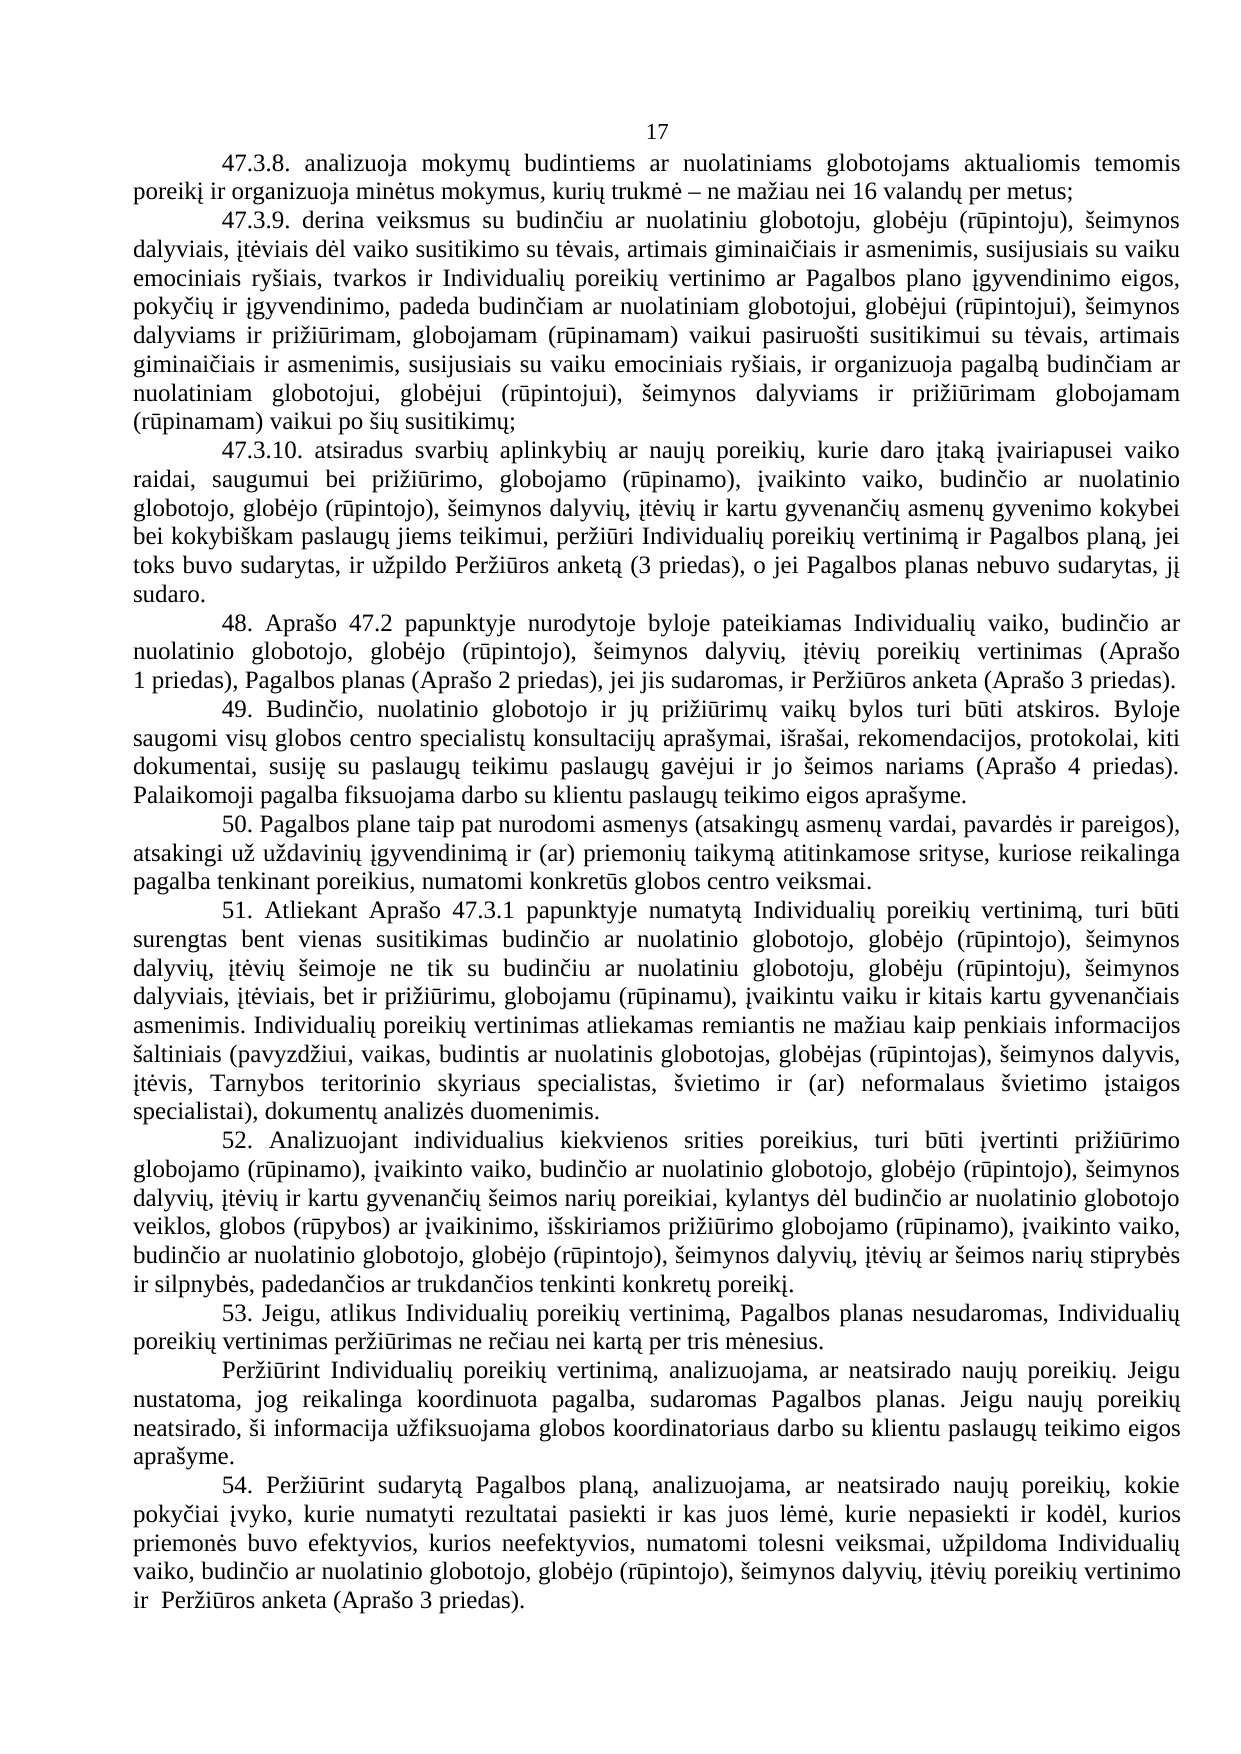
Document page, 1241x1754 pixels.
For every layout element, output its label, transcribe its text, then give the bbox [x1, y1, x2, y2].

text 47.3.9. derina veiksmus su budinčiu ar nuolatiniu globotoju, globėju (rūpintoju), šeimynos dalyviais, įtėviais dėl vaiko susitikimo su tėvais, artimais giminaičiais ir asmenimis, susijusiais su vaiku emociniais ryšiais, tvarkos ir Individualių poreikių vertinimo ar Pagalbos plano įgyvendinimo eigos, pokyčių ir įgyvendinimo, padeda budinčiam ar nuolatiniam globotojui, globėjui (rūpintojui), šeimynos dalyviams ir prižiūrimam, globojamam (rūpinamam) vaikui pasiruošti susitikimui su tėvais, artimais giminaičiais ir asmenimis, susijusiais su vaiku emociniais ryšiais, ir organizuoja pagalbą budinčiam ar nuolatiniam globotojui, globėjui (rūpintojui), šeimynos dalyviams ir prižiūrimam globojamam (rūpinamam) vaikui po šių susitikimų; [133, 205, 1181, 435]
text 47.3.10. atsiradus svarbių aplinkybių ar naujų poreikių, kurie daro įtaką įvairiapusei vaiko raidai, saugumui bei prižiūrimo, globojamo (rūpinamo), įvaikinto vaiko, budinčio ar nuolatinio globotojo, globėjo (rūpintojo), šeimynos dalyvių, įtėvių ir kartu gyvenančių asmenų gyvenimo kokybei bei kokybiškam paslaugų jiems teikimui, peržiūri Individualių poreikių vertinimą ir Pagalbos planą, jei toks buvo sudarytas, ir užpildo Peržiūros anketą (3 priedas), o jei Pagalbos planas nebuvo sudarytas, jį sudaro. [133, 435, 1181, 608]
text 49. Budinčio, nuolatinio globotojo ir jų prižiūrimų vaikų bylos turi būti atskiros. Byloje saugomi visų globos centro specialistų konsultacijų aprašymai, išrašai, rekomendacijos, protokolai, kiti dokumentai, susiję su paslaugų teikimu paslaugų gavėjui ir jo šeimos nariams (Aprašo 4 priedas). Palaikomoji pagalba fiksuojama darbo su klientu paslaugų teikimo eigos aprašyme. [133, 694, 1181, 809]
text 51. Atliekant Aprašo 47.3.1 papunktyje numatytą Individualių poreikių vertinimą, turi būti surengtas bent vienas susitikimas budinčio ar nuolatinio globotojo, globėjo (rūpintojo), šeimynos dalyvių, įtėvių šeimoje ne tik su budinčiu ar nuolatiniu globotoju, globėju (rūpintoju), šeimynos dalyviais, įtėviais, bet ir prižiūrimu, globojamu (rūpinamu), įvaikintu vaiku ir kitais kartu gyvenančiais asmenimis. Individualių poreikių vertinimas atliekamas remiantis ne mažiau kaip penkiais informacijos šaltiniais (pavyzdžiui, vaikas, budintis ar nuolatinis globotojas, globėjas (rūpintojas), šeimynos dalyvis, įtėvis, Tarnybos teritorinio skyriaus specialistas, švietimo ir (ar) neformalaus švietimo įstaigos specialistai), dokumentų analizės duomenimis. [133, 895, 1181, 1125]
text Peržiūrint Individualių poreikių vertinimą, analizuojama, ar neatsirado naujų poreikių. Jeigu nustatoma, jog reikalinga koordinuota pagalba, sudaromas Pagalbos planas. Jeigu naujų poreikių neatsirado, ši informacija užfiksuojama globos koordinatoriaus darbo su klientu paslaugų teikimo eigos aprašyme. [133, 1355, 1181, 1470]
text 47.3.8. analizuoja mokymų budintiems ar nuolatiniams globotojams aktualiomis temomis poreikį ir organizuoja minėtus mokymus, kurių trukmė – ne mažiau nei 16 valandų per metus; [133, 148, 1181, 205]
text 50. Pagalbos plane taip pat nurodomi asmenys (atsakingų asmenų vardai, pavardės ir pareigos), atsakingi už uždavinių įgyvendinimą ir (ar) priemonių taikymą atitinkamose srityse, kuriose reikalinga pagalba tenkinant poreikius, numatomi konkretūs globos centro veiksmai. [133, 809, 1181, 895]
text 52. Analizuojant individualius kiekvienos srities poreikius, turi būti įvertinti prižiūrimo globojamo (rūpinamo), įvaikinto vaiko, budinčio ar nuolatinio globotojo, globėjo (rūpintojo), šeimynos dalyvių, įtėvių ir kartu gyvenančių šeimos narių poreikiai, kylantys dėl budinčio ar nuolatinio globotojo veiklos, globos (rūpybos) ar įvaikinimo, išskiriamos prižiūrimo globojamo (rūpinamo), įvaikinto vaiko, budinčio ar nuolatinio globotojo, globėjo (rūpintojo), šeimynos dalyvių, įtėvių ar šeimos narių stiprybės ir silpnybės, padedančios ar trukdančios tenkinti konkretų poreikį. [133, 1125, 1181, 1298]
text 54. Peržiūrint sudarytą Pagalbos planą, analizuojama, ar neatsirado naujų poreikių, kokie pokyčiai įvyko, kurie numatyti rezultatai pasiekti ir kas juos lėmė, kurie nepasiekti ir kodėl, kurios priemonės buvo efektyvios, kurios neefektyvios, numatomi tolesni veiksmai, užpildoma Individualių vaiko, budinčio ar nuolatinio globotojo, globėjo (rūpintojo), šeimynos dalyvių, įtėvių poreikių vertinimo ir Peržiūros anketa (Aprašo 3 priedas). [133, 1470, 1181, 1614]
text 48. Aprašo 47.2 papunktyje nurodytoje byloje pateikiamas Individualių vaiko, budinčio ar nuolatinio globotojo, globėjo (rūpintojo), šeimynos dalyvių, įtėvių poreikių vertinimas (Aprašo 1 priedas), Pagalbos planas (Aprašo 2 priedas), jei jis sudaromas, ir Peržiūros anketa (Aprašo 3 priedas). [133, 608, 1181, 694]
text 53. Jeigu, atlikus Individualių poreikių vertinimą, Pagalbos planas nesudaromas, Individualių poreikių vertinimas peržiūrimas ne rečiau nei kartą per tris mėnesius. [133, 1298, 1181, 1355]
